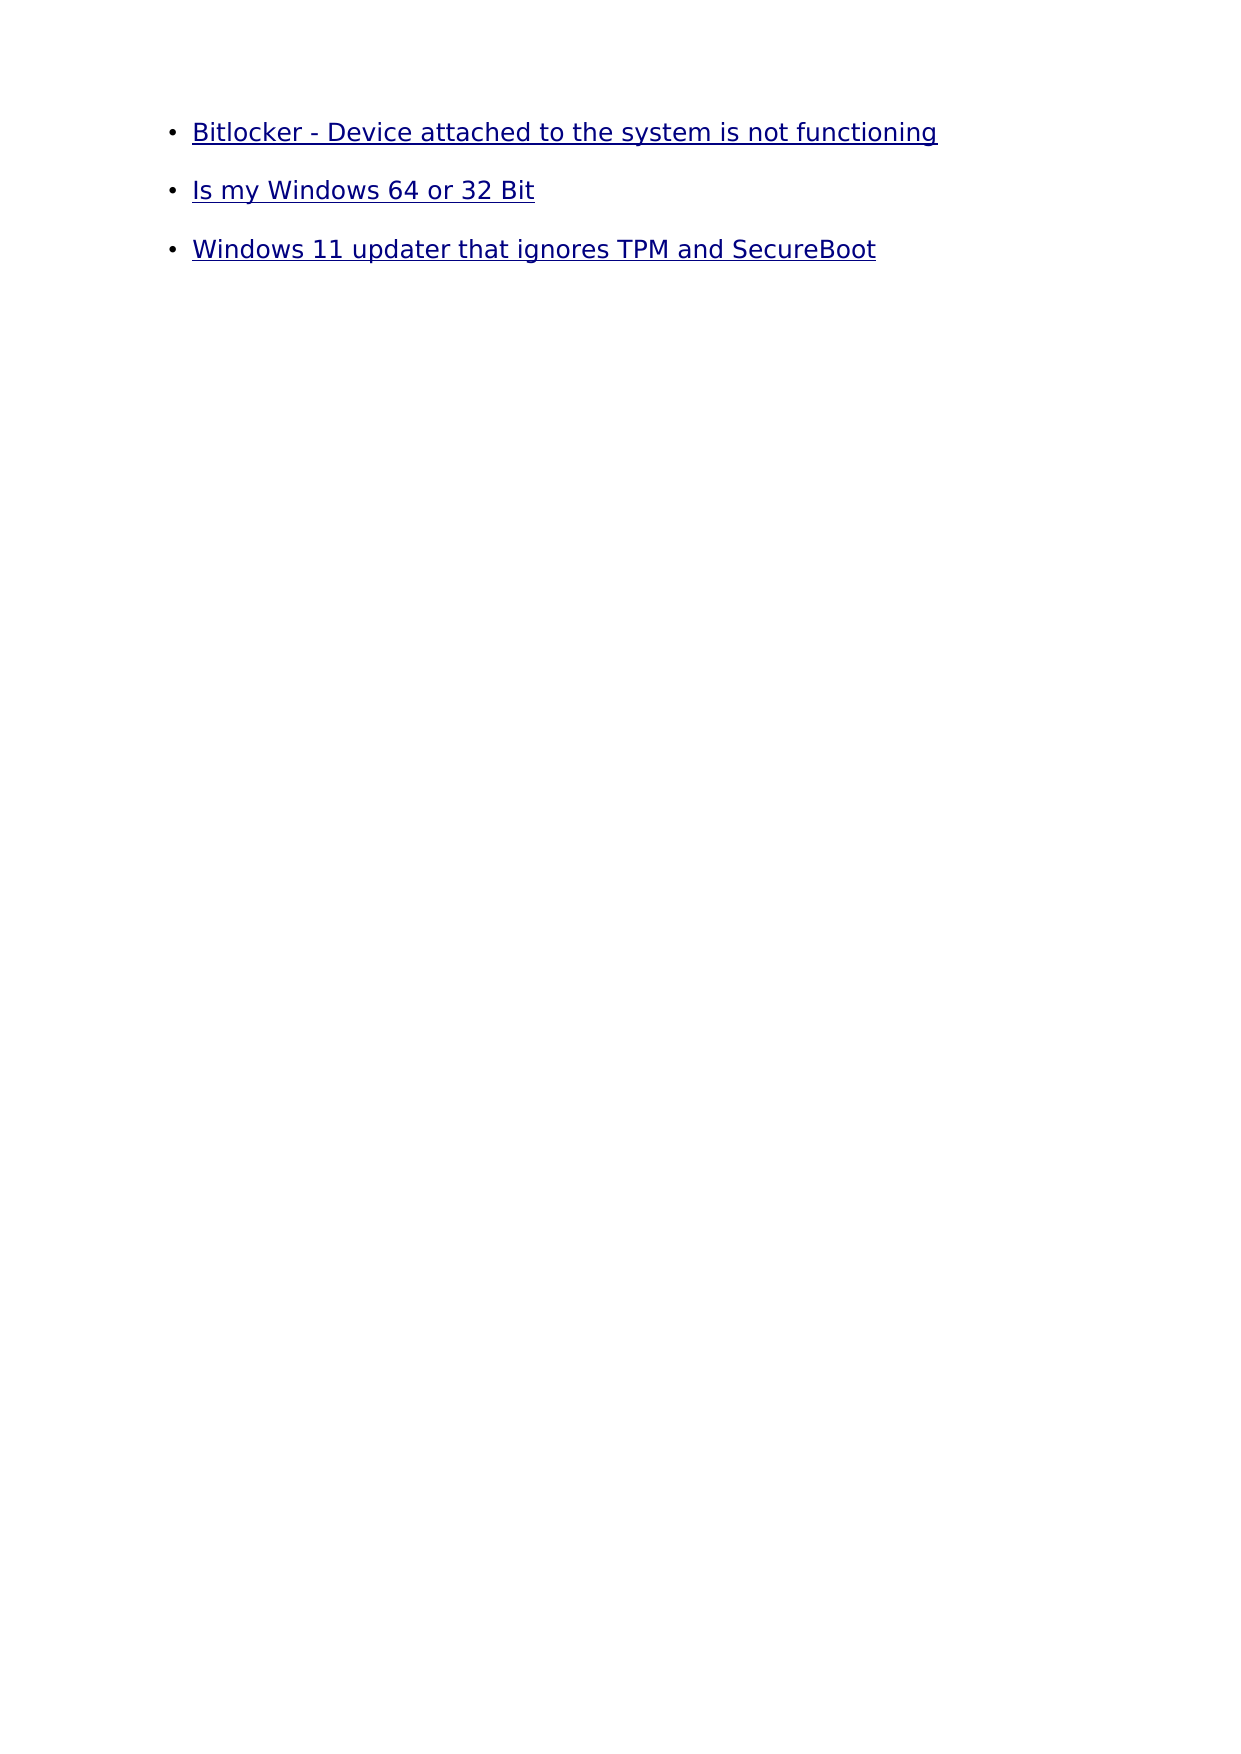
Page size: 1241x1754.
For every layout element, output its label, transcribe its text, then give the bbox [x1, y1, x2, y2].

list Windows 11 updater that ignores TPM and SecureBoot [177, 235, 1122, 293]
list Bitlocker - Device attached to the system is not functioning [177, 118, 1122, 176]
list Is my Windows 64 or 32 Bit [177, 176, 1122, 235]
